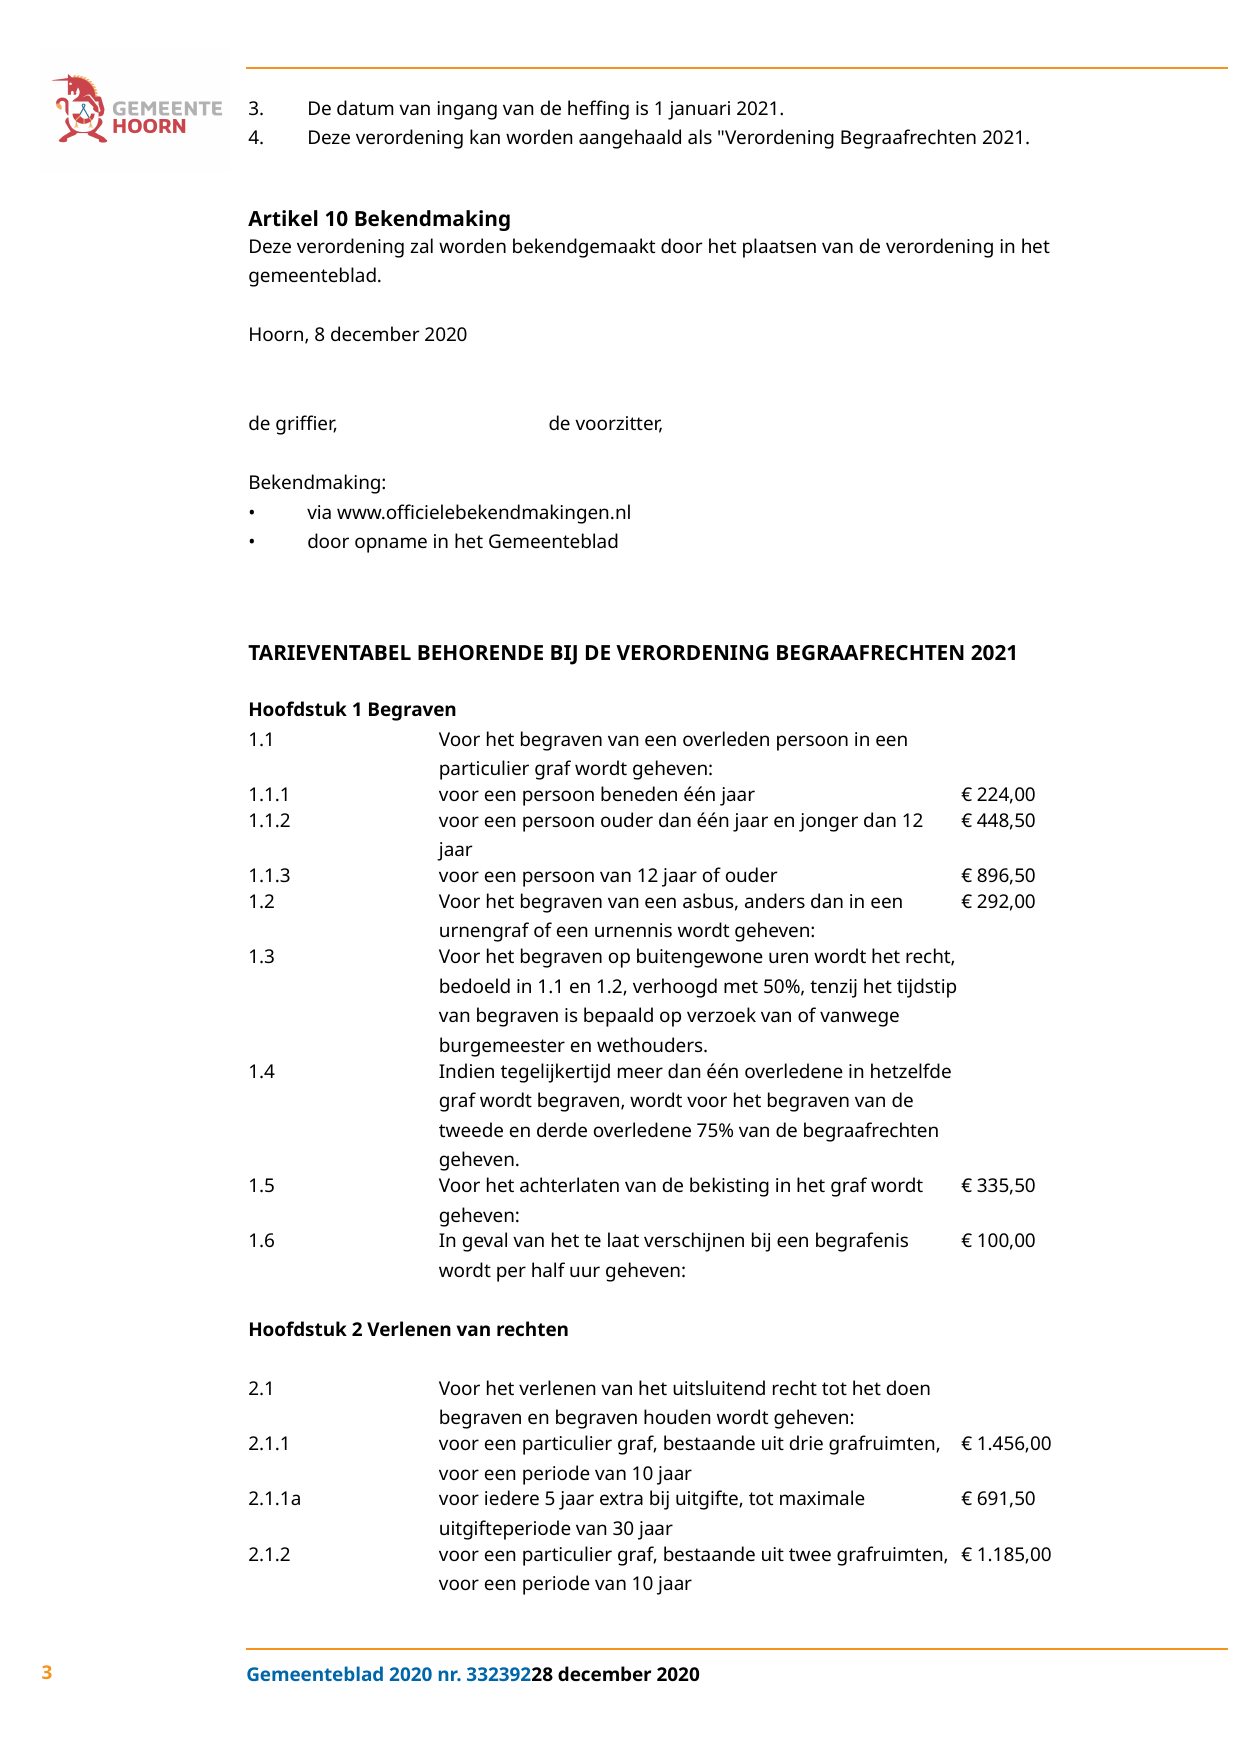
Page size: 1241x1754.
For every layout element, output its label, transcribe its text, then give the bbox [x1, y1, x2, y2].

table_cell Voor het begraven van een asbus, anders dan in een urnengraf of een urnennis wordt geheven: [439, 888, 961, 943]
table_header [961, 1375, 1152, 1430]
table_header Voor het begraven van een overleden persoon in een particulier graf wordt geheven: [439, 726, 961, 781]
list door opname in het Gemeenteblad [248, 529, 1152, 554]
table_cell 1.5 [248, 1172, 439, 1228]
table_cell 1.3 [248, 943, 439, 1058]
table_cell [961, 1058, 1152, 1172]
table_cell € 1.456,00 [961, 1430, 1152, 1486]
text Hoofdstuk 1 Begraven [248, 696, 1152, 722]
table_header [961, 726, 1152, 781]
text Hoorn, 8 december 2020 [248, 322, 1152, 347]
table_cell 1.6 [248, 1228, 439, 1283]
table_cell € 335,50 [961, 1172, 1152, 1228]
table_cell € 896,50 [961, 862, 1152, 888]
table_cell 2.1.1a [248, 1486, 439, 1541]
list De datum van ingang van de heffing is 1 januari 2021. [248, 95, 1152, 121]
table_cell 2.1.1 [248, 1430, 439, 1486]
table_cell Indien tegelijkertijd meer dan één overledene in hetzelfde graf wordt begraven, wordt voor het begraven van de tweede en derde overledene 75% van de begraafrechten geheven. [439, 1058, 961, 1172]
table_cell 1.4 [248, 1058, 439, 1172]
table_cell voor iedere 5 jaar extra bij uitgifte, tot maximale uitgifteperiode van 30 jaar [439, 1486, 961, 1541]
list Deze verordening kan worden aangehaald als "Verordening Begraafrechten 2021. [248, 124, 1152, 150]
text de griffier, de voorzitter, [248, 410, 1152, 436]
table_cell Voor het begraven op buitengewone uren wordt het recht, bedoeld in 1.1 en 1.2, verhoogd met 50%, tenzij het tijdstip van begraven is bepaald op verzoek van of vanwege burgemeester en wethouders. [439, 943, 961, 1058]
text Artikel 10 Bekendmaking [248, 204, 1152, 233]
table_cell voor een persoon beneden één jaar [439, 781, 961, 807]
table_cell [961, 943, 1152, 1058]
table_cell In geval van het te laat verschijnen bij een begrafenis wordt per half uur geheven: [439, 1228, 961, 1283]
table_header 2.1 [248, 1375, 439, 1430]
table_cell € 1.185,00 [961, 1541, 1152, 1596]
table_cell € 224,00 [961, 781, 1152, 807]
table_header Voor het verlenen van het uitsluitend recht tot het doen begraven en begraven houden wordt geheven: [439, 1375, 961, 1430]
table_cell 1.1.3 [248, 862, 439, 888]
table_cell 1.2 [248, 888, 439, 943]
text Bekendmaking: [248, 469, 1152, 495]
list via www.officielebekendmakingen.nl [248, 499, 1152, 525]
picture [41, 47, 231, 172]
table_cell voor een particulier graf, bestaande uit drie grafruimten, voor een periode van 10 jaar [439, 1430, 961, 1486]
table_cell € 448,50 [961, 807, 1152, 862]
table_cell € 292,00 [961, 888, 1152, 943]
text TARIEVENTABEL BEHORENDE BIJ DE VERORDENING BEGRAAFRECHTEN 2021 [248, 638, 1152, 667]
table_cell voor een persoon van 12 jaar of ouder [439, 862, 961, 888]
text Hoofdstuk 2 Verlenen van rechten [248, 1316, 1152, 1341]
table_cell 2.1.2 [248, 1541, 439, 1596]
table_header 1.1 [248, 726, 439, 781]
table_cell 1.1.1 [248, 781, 439, 807]
table_cell € 691,50 [961, 1486, 1152, 1541]
table_cell voor een persoon ouder dan één jaar en jonger dan 12 jaar [439, 807, 961, 862]
table_cell voor een particulier graf, bestaande uit twee grafruimten, voor een periode van 10 jaar [439, 1541, 961, 1596]
text Deze verordening zal worden bekendgemaakt door het plaatsen van de verordening in het gemeenteblad. [248, 233, 1152, 288]
table_cell 1.1.2 [248, 807, 439, 862]
table_cell Voor het achterlaten van de bekisting in het graf wordt geheven: [439, 1172, 961, 1228]
table_cell € 100,00 [961, 1228, 1152, 1283]
